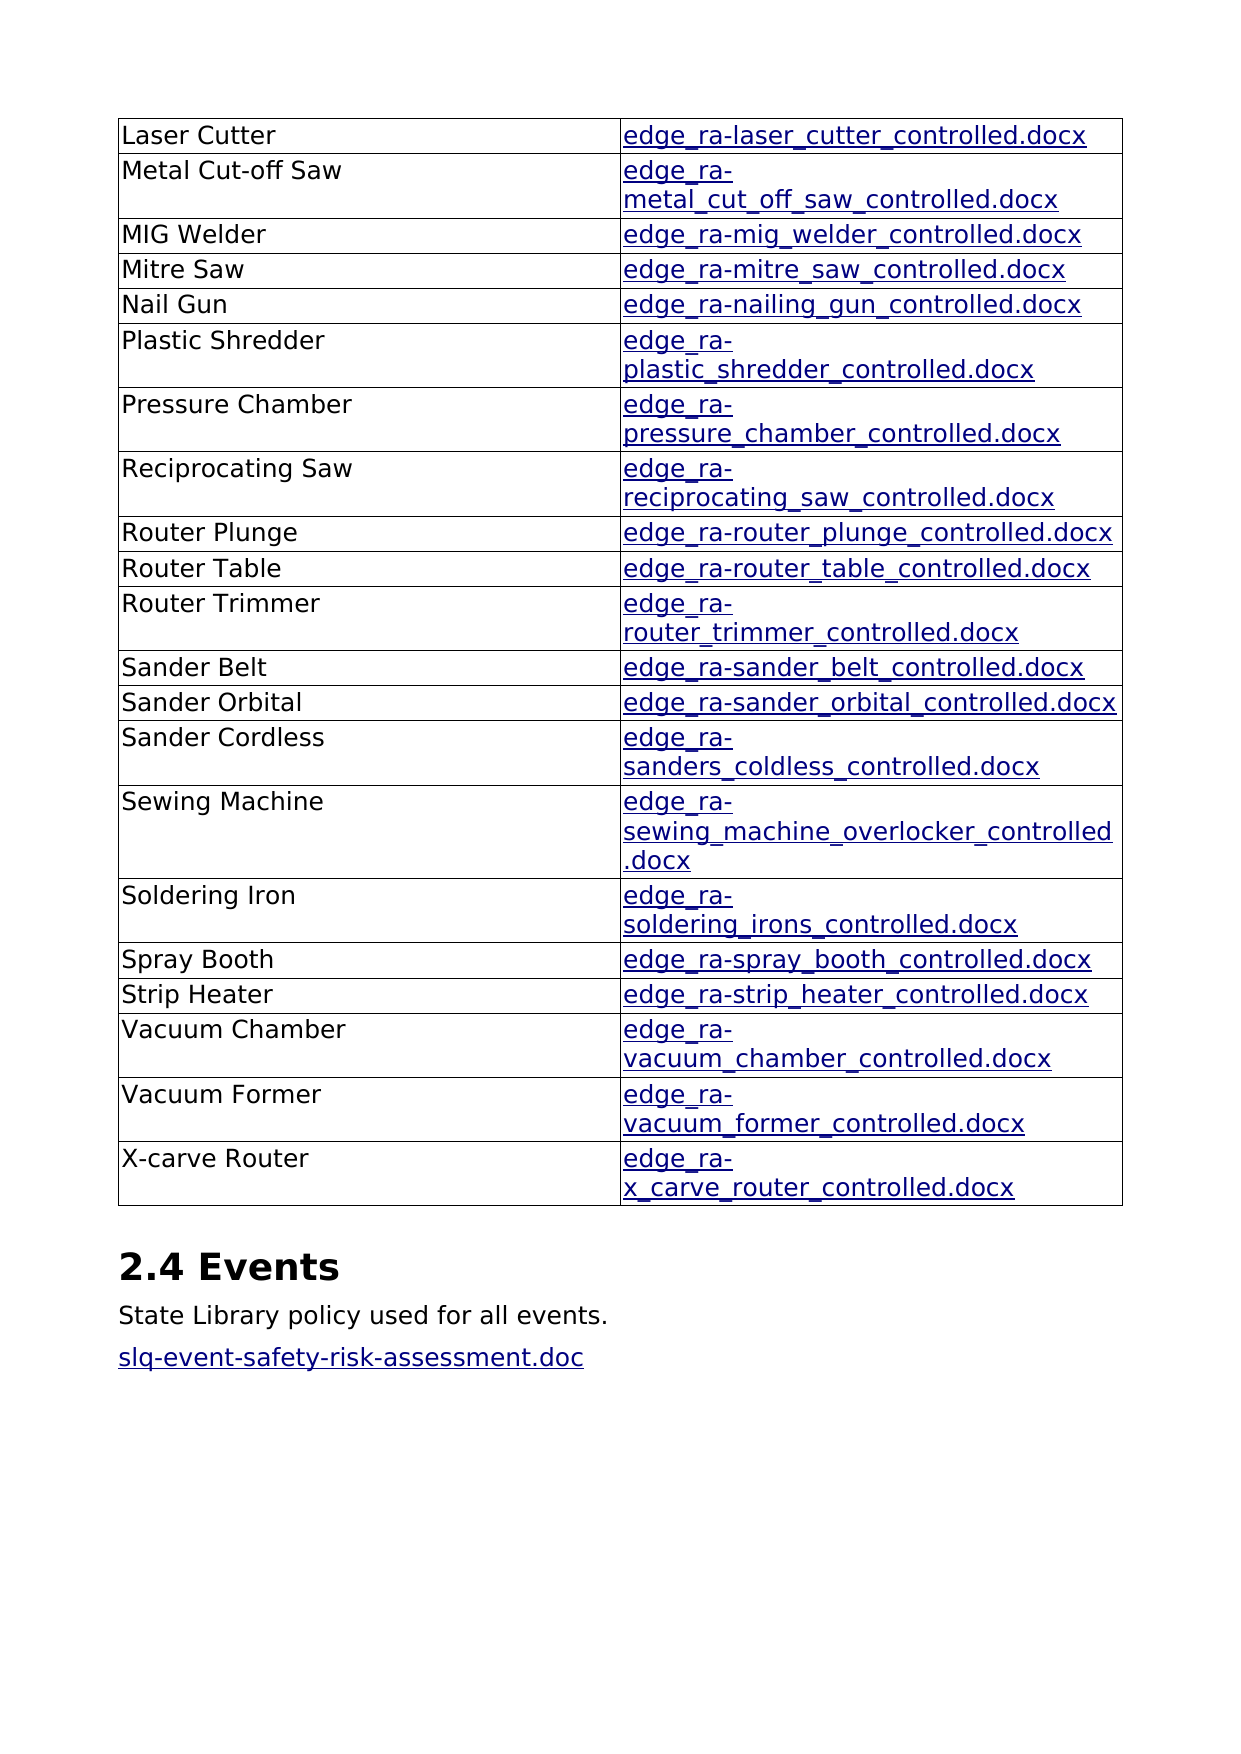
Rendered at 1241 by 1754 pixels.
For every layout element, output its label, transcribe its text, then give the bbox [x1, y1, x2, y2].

table_cell edge_ra-soldering_irons_controlled.docx [621, 879, 1122, 942]
table_cell edge_ra-router_trimmer_controlled.docx [621, 587, 1122, 650]
table_cell edge_ra-sander_orbital_controlled.docx [621, 686, 1122, 720]
table_cell edge_ra-plastic_shredder_controlled.docx [621, 324, 1122, 387]
table_cell edge_ra-vacuum_former_controlled.docx [621, 1078, 1122, 1141]
text slq-event-safety-risk-assessment.doc [118, 1343, 1122, 1372]
table_cell edge_ra-router_table_controlled.docx [621, 552, 1122, 586]
table_cell Metal Cut-off Saw [119, 154, 620, 217]
table_cell edge_ra-mitre_saw_controlled.docx [621, 254, 1122, 288]
table_cell Router Plunge [119, 517, 620, 551]
table_cell Vacuum Chamber [119, 1014, 620, 1077]
table_cell X-carve Router [119, 1142, 620, 1205]
table_cell Mitre Saw [119, 254, 620, 288]
text State Library policy used for all events. [118, 1301, 1122, 1331]
table_cell edge_ra-metal_cut_off_saw_controlled.docx [621, 154, 1122, 217]
table_cell edge_ra-laser_cutter_controlled.docx [621, 119, 1122, 153]
table_cell Spray Booth [119, 943, 620, 977]
table_cell edge_ra-router_plunge_controlled.docx [621, 517, 1122, 551]
table_cell Reciprocating Saw [119, 452, 620, 516]
table_cell edge_ra-reciprocating_saw_controlled.docx [621, 452, 1122, 516]
table_cell edge_ra-sander_belt_controlled.docx [621, 651, 1122, 685]
table_cell Router Table [119, 552, 620, 586]
subtitle 2.4 Events [118, 1245, 1122, 1289]
table_cell edge_ra-mig_welder_controlled.docx [621, 219, 1122, 253]
table_cell Pressure Chamber [119, 388, 620, 451]
table_cell Strip Heater [119, 979, 620, 1012]
table_cell Vacuum Former [119, 1078, 620, 1141]
table_cell edge_ra-x_carve_router_controlled.docx [621, 1142, 1122, 1205]
table_cell Router Trimmer [119, 587, 620, 650]
table_cell edge_ra-spray_booth_controlled.docx [621, 943, 1122, 977]
table_cell Plastic Shredder [119, 324, 620, 387]
table_cell Soldering Iron [119, 879, 620, 942]
table_cell Sander Belt [119, 651, 620, 685]
table_cell Sander Cordless [119, 721, 620, 784]
table_cell edge_ra-sewing_machine_overlocker_controlled.docx [621, 786, 1122, 878]
table_cell Sander Orbital [119, 686, 620, 720]
table_cell Laser Cutter [119, 119, 620, 153]
table_cell edge_ra-nailing_gun_controlled.docx [621, 289, 1122, 323]
table_cell edge_ra-sanders_coldless_controlled.docx [621, 721, 1122, 784]
table_cell Nail Gun [119, 289, 620, 323]
table_cell MIG Welder [119, 219, 620, 253]
table_cell edge_ra-vacuum_chamber_controlled.docx [621, 1014, 1122, 1077]
table_cell edge_ra-pressure_chamber_controlled.docx [621, 388, 1122, 451]
table_cell Sewing Machine [119, 786, 620, 878]
table_cell edge_ra-strip_heater_controlled.docx [621, 979, 1122, 1012]
